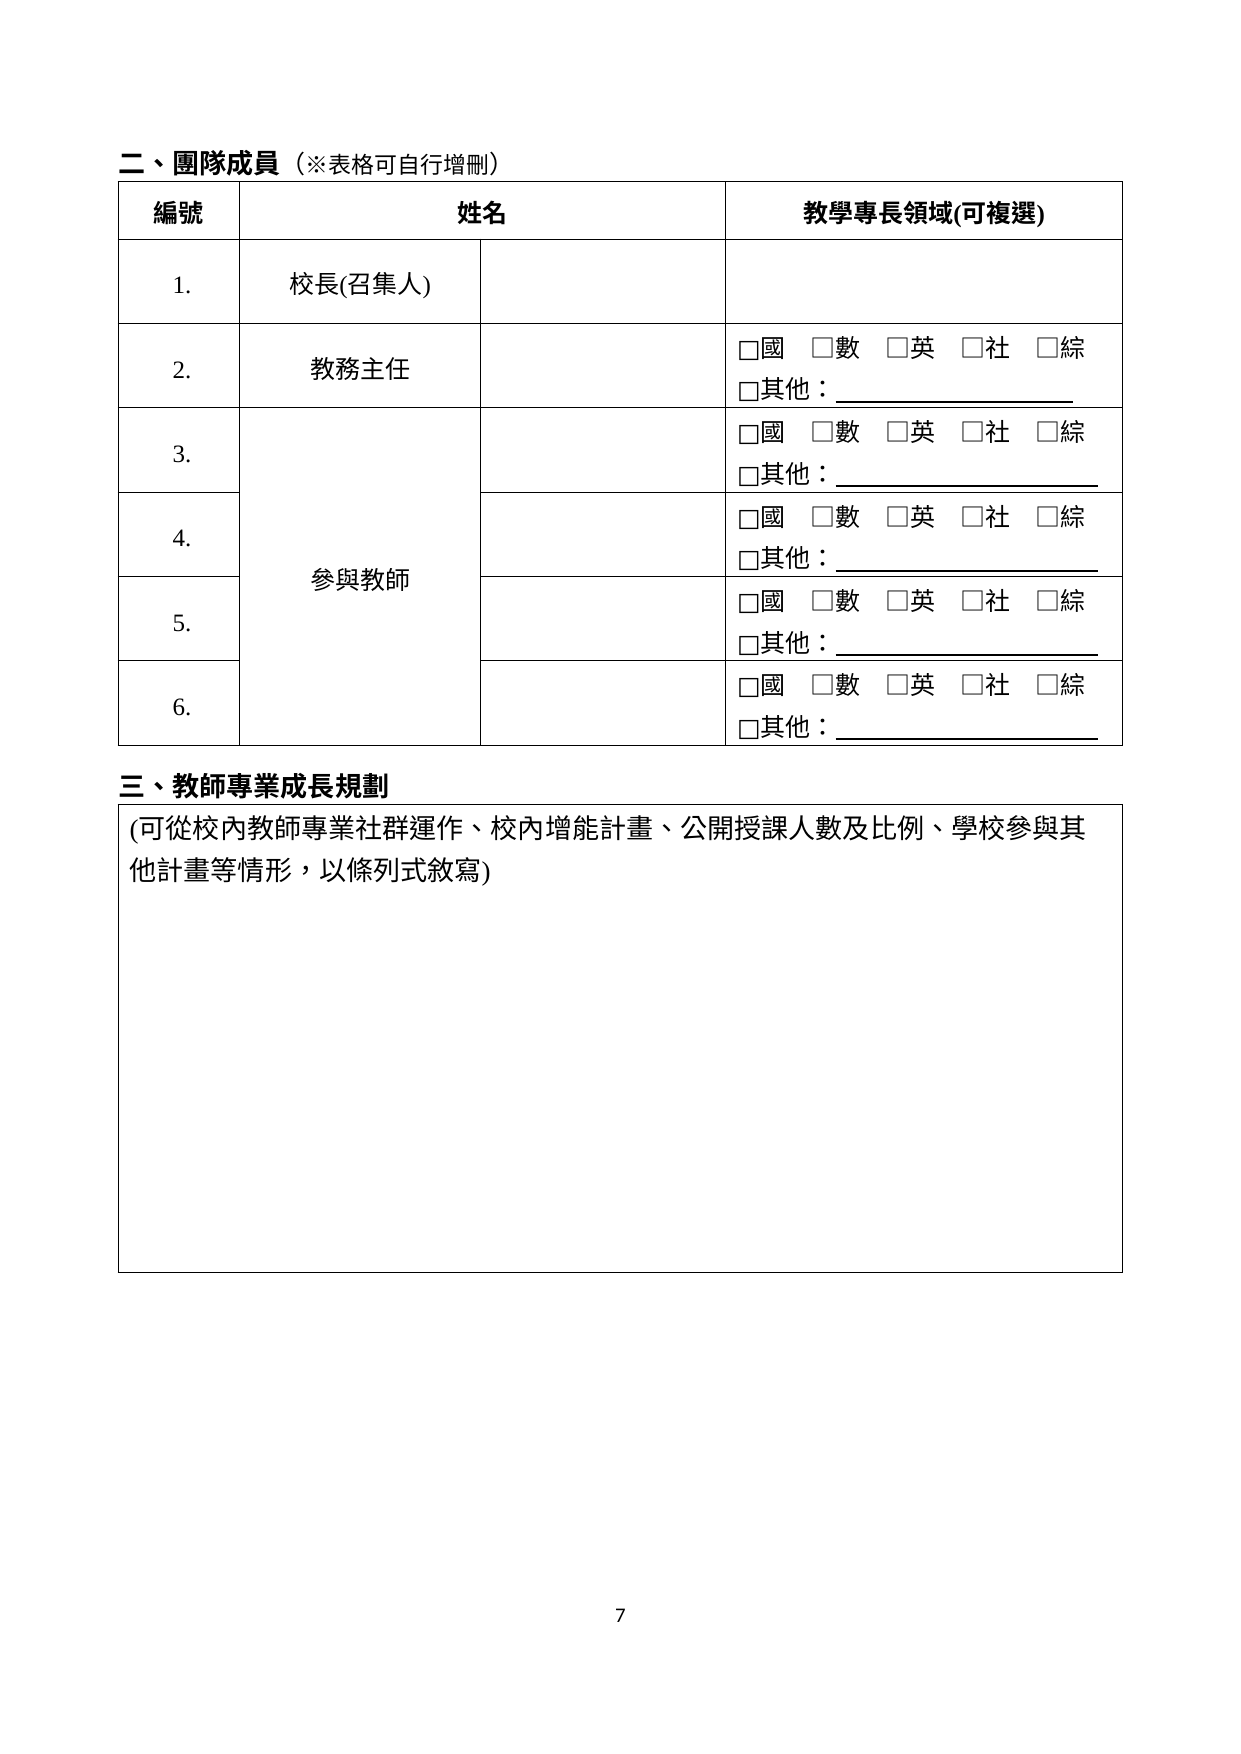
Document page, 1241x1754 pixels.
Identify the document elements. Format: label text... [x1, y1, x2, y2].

table_cell □國 □數 □英 □社 □綜 □其他： [726, 577, 1122, 660]
table_cell 參與教師 [240, 408, 480, 745]
text 三、教師專業成長規劃 [118, 764, 1122, 804]
table_cell □國 □數 □英 □社 □綜 □其他： [726, 661, 1122, 745]
table_cell [481, 661, 725, 745]
table_cell 校長(召集人) [240, 240, 480, 323]
table_cell [119, 661, 239, 745]
table_cell [481, 408, 725, 492]
table_header (可從校內教師專業社群運作、校內增能計畫、公開授課人數及比例、學校參與其他計畫等情形，以條列式敘寫) [119, 805, 1122, 1272]
table_cell [119, 324, 239, 407]
table_cell [119, 240, 239, 323]
text 二、團隊成員（※表格可自行增刪） [118, 142, 1122, 181]
table_cell 教務主任 [240, 324, 480, 407]
table_header 編號 [119, 182, 239, 238]
table_header 姓名 [240, 182, 725, 238]
table_cell [481, 577, 725, 660]
table_cell [119, 493, 239, 576]
table_cell [726, 240, 1122, 323]
table_cell [119, 577, 239, 660]
table_cell [481, 324, 725, 407]
table_header 教學專長領域(可複選) [726, 182, 1122, 238]
table_cell □國 □數 □英 □社 □綜 □其他： [726, 408, 1122, 492]
table_cell [481, 240, 725, 323]
table_cell [481, 493, 725, 576]
table_cell □國 □數 □英 □社 □綜 □其他： [726, 324, 1122, 407]
table_cell [119, 408, 239, 492]
table_cell □國 □數 □英 □社 □綜 □其他： [726, 493, 1122, 576]
